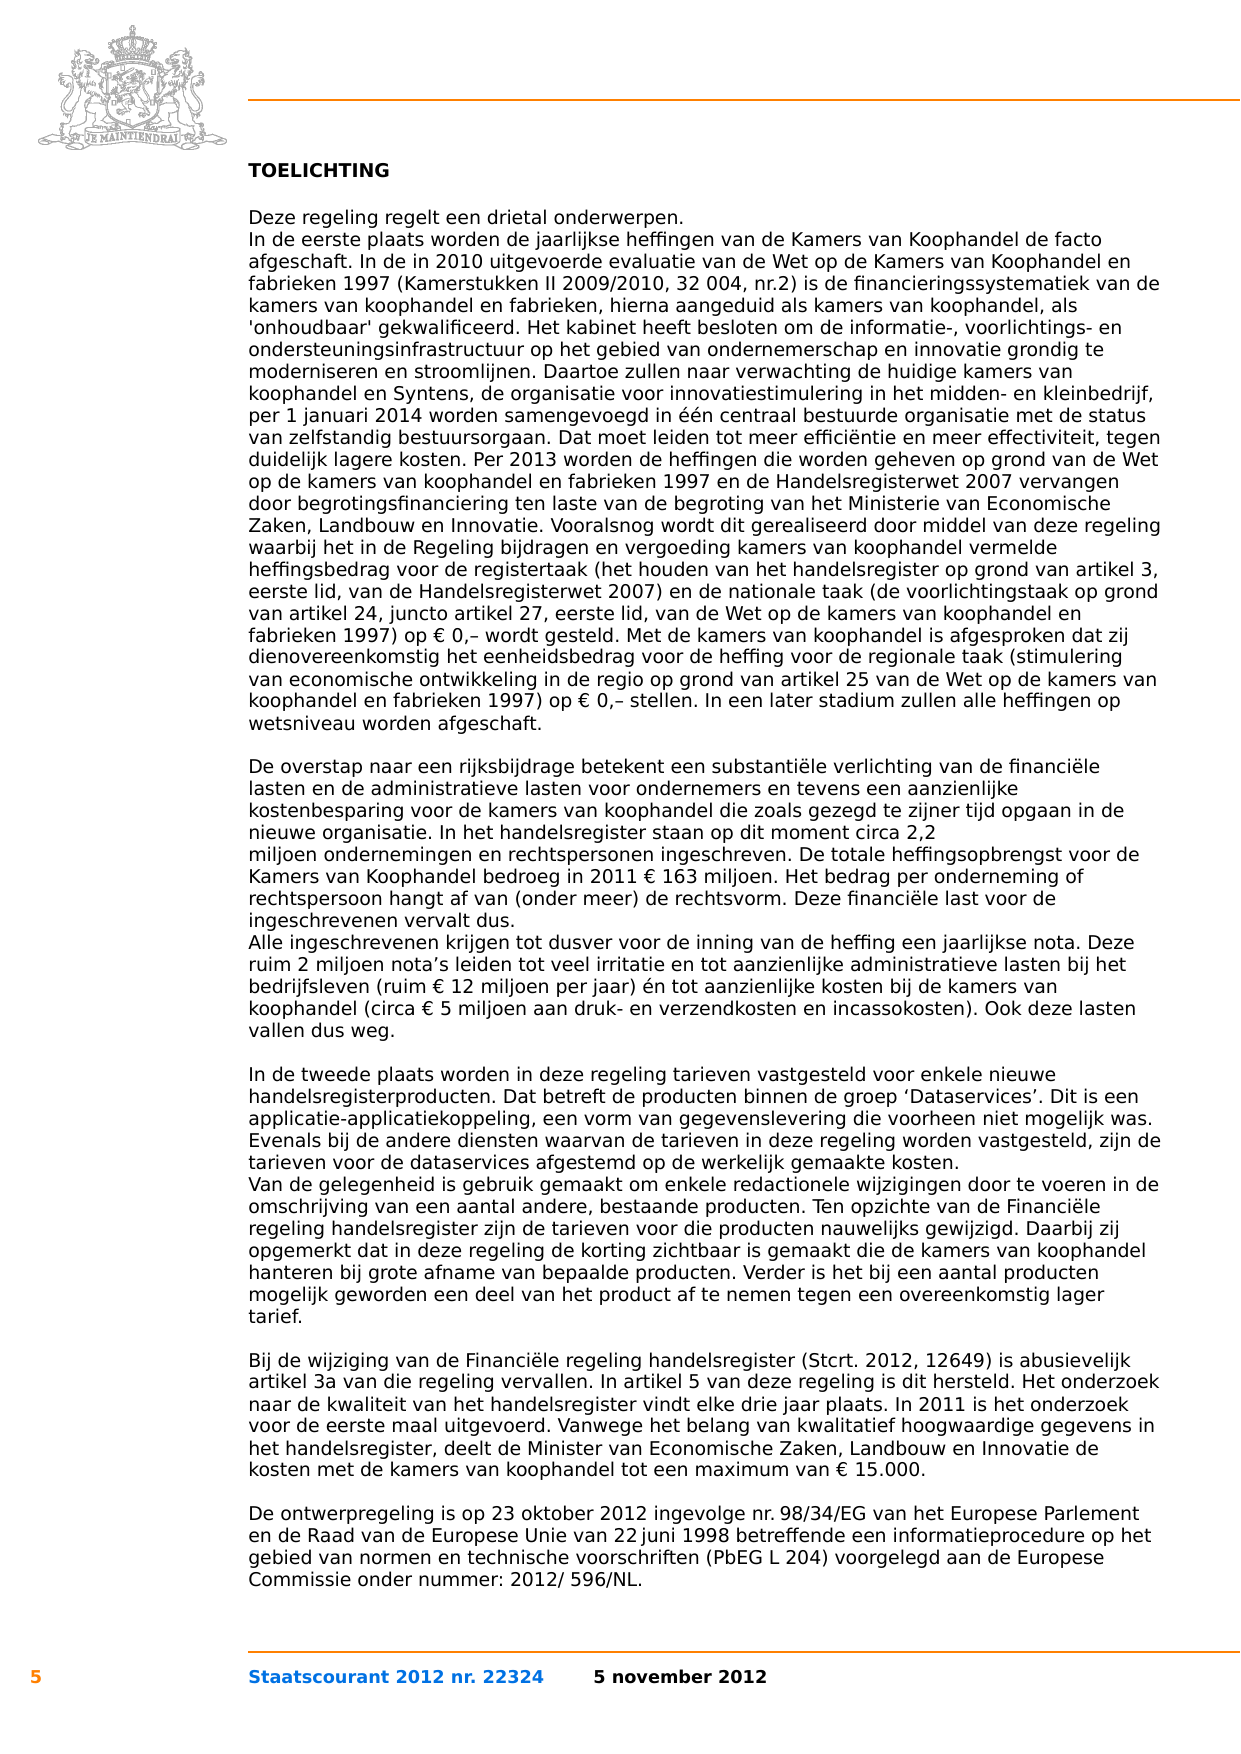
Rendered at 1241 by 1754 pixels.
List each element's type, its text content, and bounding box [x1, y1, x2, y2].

text In de eerste plaats worden de jaarlijkse heffingen van de Kamers van Koophandel de facto afgeschaft. In de in 2010 uitgevoerde evaluatie van de Wet op de Kamers van Koophandel en fabrieken 1997 (Kamerstukken II 2009/2010, 32 004, nr.2) is de financieringssystematiek van de kamers van koophandel en fabrieken, hierna aangeduid als kamers van koophandel, als 'onhoudbaar' gekwalificeerd. Het kabinet heeft besloten om de informatie-, voorlichtings- en ondersteuningsinfrastructuur op het gebied van ondernemerschap en innovatie grondig te moderniseren en stroomlijnen. Daartoe zullen naar verwachting de huidige kamers van koophandel en Syntens, de organisatie voor innovatiestimulering in het midden- en kleinbedrijf, per 1 januari 2014 worden samengevoegd in één centraal bestuurde organisatie met de status van zelfstandig bestuursorgaan. Dat moet leiden tot meer efficiëntie en meer effectiviteit, tegen duidelijk lagere kosten. Per 2013 worden de heffingen die worden geheven op grond van de Wet op de kamers van koophandel en fabrieken 1997 en de Handelsregisterwet 2007 vervangen door begrotingsfinanciering ten laste van de begroting van het Ministerie van Economische Zaken, Landbouw en Innovatie. Vooralsnog wordt dit gerealiseerd door middel van deze regeling waarbij het in de Regeling bijdragen en vergoeding kamers van koophandel vermelde heffingsbedrag voor de registertaak (het houden van het handelsregister op grond van artikel 3, eerste lid, van de Handelsregisterwet 2007) en de nationale taak (de voorlichtingstaak op grond van artikel 24, juncto artikel 27, eerste lid, van de Wet op de kamers van koophandel en fabrieken 1997) op € 0,– wordt gesteld. Met de kamers van koophandel is afgesproken dat zij dienovereenkomstig het eenheidsbedrag voor de heffing voor de regionale taak (stimulering van economische ontwikkeling in de regio op grond van artikel 25 van de Wet op de kamers van koophandel en fabrieken 1997) op € 0,– stellen. In een later stadium zullen alle heffingen op wetsniveau worden afgeschaft. [248, 229, 1163, 734]
picture [38, 25, 227, 150]
text De ontwerpregeling is op 23 oktober 2012 ingevolge nr. 98/34/EG van het Europese Parlement en de Raad van de Europese Unie van 22 juni 1998 betreffende een informatieprocedure op het gebied van normen en technische voorschriften (PbEG L 204) voorgelegd aan de Europese Commissie onder nummer: 2012/ 596/NL. [248, 1503, 1163, 1591]
text De overstap naar een rijksbijdrage betekent een substantiële verlichting van de financiële lasten en de administratieve lasten voor ondernemers en tevens een aanzienlijke kostenbesparing voor de kamers van koophandel die zoals gezegd te zijner tijd opgaan in de nieuwe organisatie. In het handelsregister staan op dit moment circa 2,2 miljoen ondernemingen en rechtspersonen ingeschreven. De totale heffingsopbrengst voor de Kamers van Koophandel bedroeg in 2011 € 163 miljoen. Het bedrag per onderneming of rechtspersoon hangt af van (onder meer) de rechtsvorm. Deze financiële last voor de ingeschrevenen vervalt dus. [248, 756, 1163, 932]
text Van de gelegenheid is gebruik gemaakt om enkele redactionele wijzigingen door te voeren in de omschrijving van een aantal andere, bestaande producten. Ten opzichte van de Financiële regeling handelsregister zijn de tarieven voor die producten nauwelijks gewijzigd. Daarbij zij opgemerkt dat in deze regeling de korting zichtbaar is gemaakt die de kamers van koophandel hanteren bij grote afname van bepaalde producten. Verder is het bij een aantal producten mogelijk geworden een deel van het product af te nemen tegen een overeenkomstig lager tarief. [248, 1174, 1163, 1328]
text Bij de wijziging van de Financiële regeling handelsregister (Stcrt. 2012, 12649) is abusievelijk artikel 3a van die regeling vervallen. In artikel 5 van deze regeling is dit hersteld. Het onderzoek naar de kwaliteit van het handelsregister vindt elke drie jaar plaats. In 2011 is het onderzoek voor de eerste maal uitgevoerd. Vanwege het belang van kwalitatief hoogwaardige gegevens in het handelsregister, deelt de Minister van Economische Zaken, Landbouw en Innovatie de kosten met de kamers van koophandel tot een maximum van € 15.000. [248, 1349, 1163, 1481]
text In de tweede plaats worden in deze regeling tarieven vastgesteld voor enkele nieuwe handelsregisterproducten. Dat betreft de producten binnen de groep ‘Dataservices’. Dit is een applicatie-applicatiekoppeling, een vorm van gegevenslevering die voorheen niet mogelijk was. Evenals bij de andere diensten waarvan de tarieven in deze regeling worden vastgesteld, zijn de tarieven voor de dataservices afgestemd op de werkelijk gemaakte kosten. [248, 1064, 1163, 1174]
subtitle TOELICHTING [248, 160, 1163, 182]
text Alle ingeschrevenen krijgen tot dusver voor de inning van de heffing een jaarlijkse nota. Deze ruim 2 miljoen nota’s leiden tot veel irritatie en tot aanzienlijke administratieve lasten bij het bedrijfsleven (ruim € 12 miljoen per jaar) én tot aanzienlijke kosten bij de kamers van koophandel (circa € 5 miljoen aan druk- en verzendkosten en incassokosten). Ook deze lasten vallen dus weg. [248, 932, 1163, 1042]
text Deze regeling regelt een drietal onderwerpen. [248, 207, 1163, 229]
